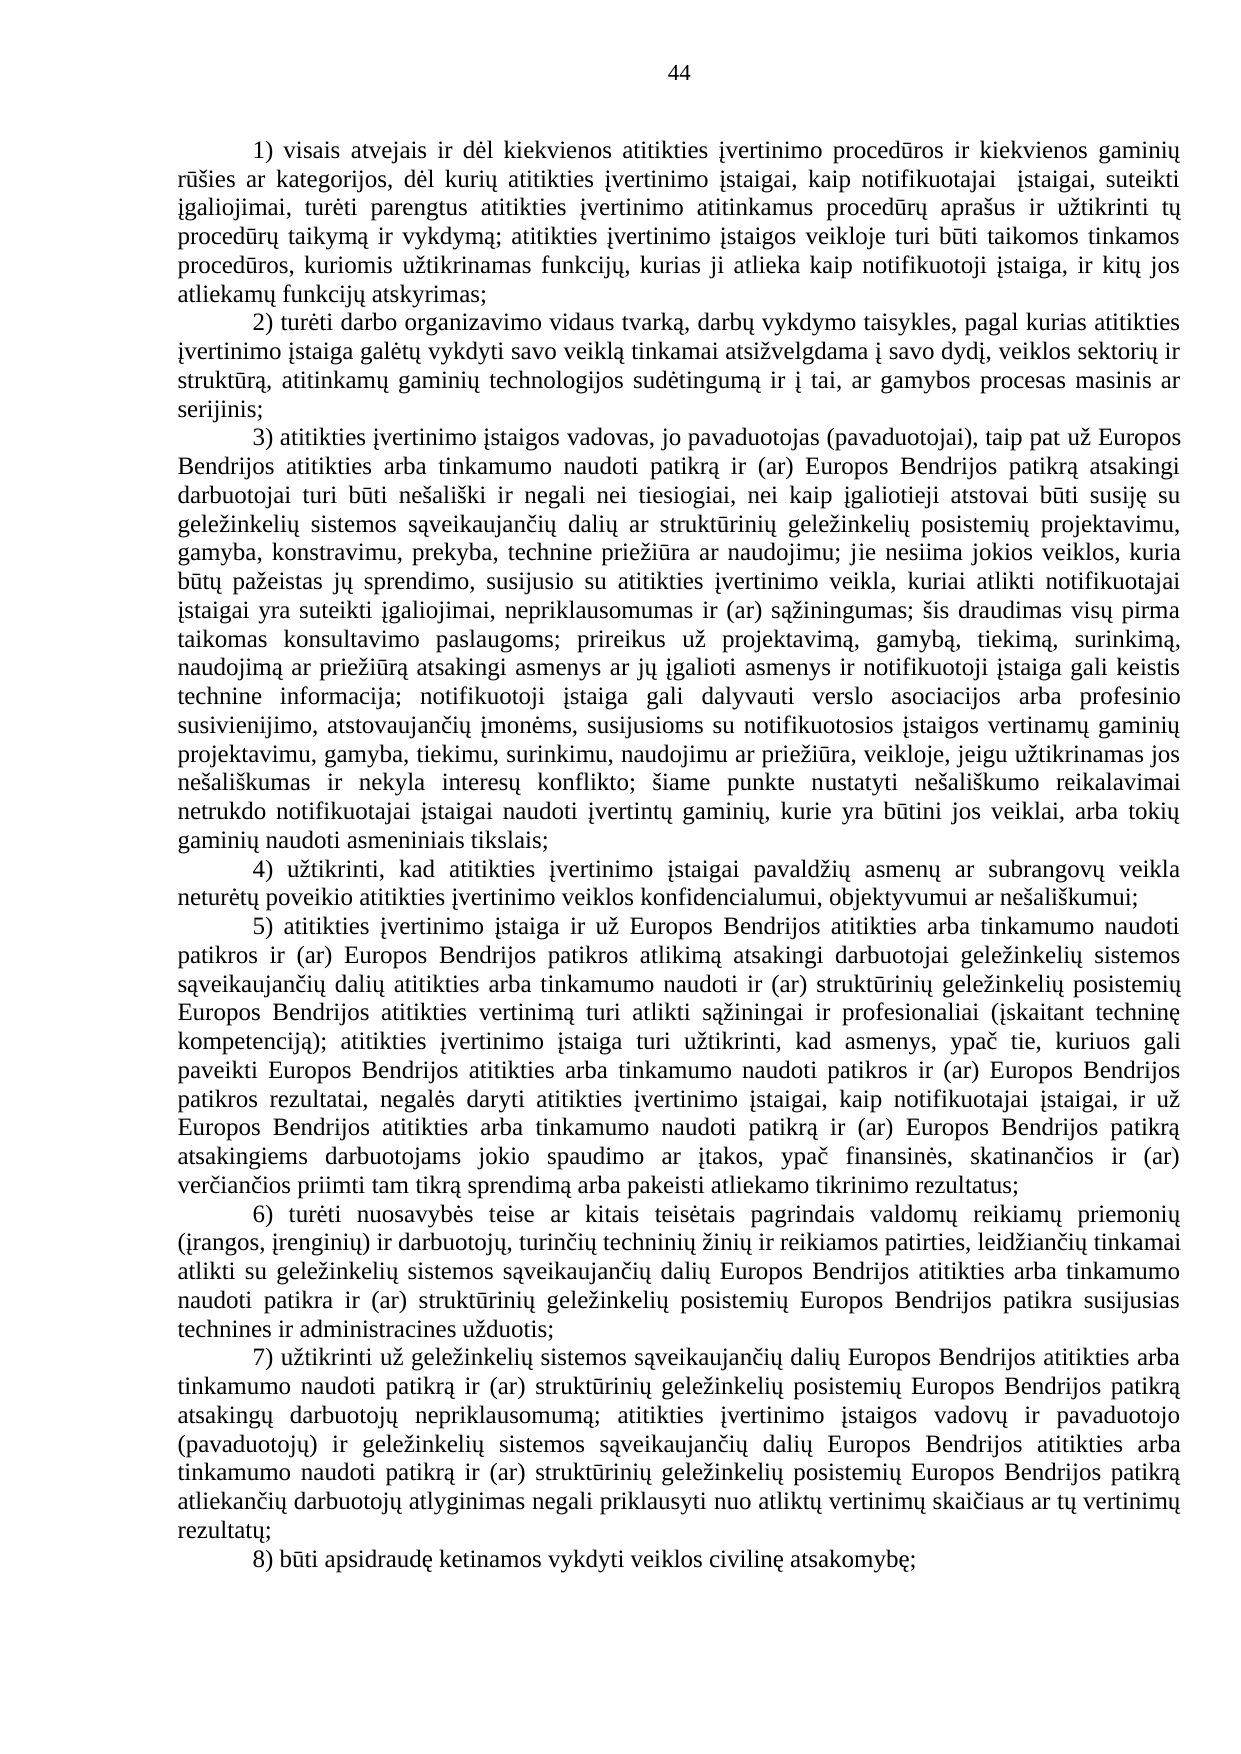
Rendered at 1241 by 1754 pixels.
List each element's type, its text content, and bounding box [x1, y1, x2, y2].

text 8) būti apsidraudę ketinamos vykdyti veiklos civilinę atsakomybę; [177, 1544, 1181, 1572]
text 1) visais atvejais ir dėl kiekvienos atitikties įvertinimo procedūros ir kiekvienos gaminių rūšies ar kategorijos, dėl kurių atitikties įvertinimo įstaigai, kaip notifikuotajai įstaigai, suteikti įgaliojimai, turėti parengtus atitikties įvertinimo atitinkamus procedūrų aprašus ir užtikrinti tų procedūrų taikymą ir vykdymą; atitikties įvertinimo įstaigos veikloje turi būti taikomos tinkamos procedūros, kuriomis užtikrinamas funkcijų, kurias ji atlieka kaip notifikuotoji įstaiga, ir kitų jos atliekamų funkcijų atskyrimas; [177, 135, 1181, 307]
text 4) užtikrinti, kad atitikties įvertinimo įstaigai pavaldžių asmenų ar subrangovų veikla neturėtų poveikio atitikties įvertinimo veiklos konfidencialumui, objektyvumui ar nešališkumui; [177, 854, 1181, 911]
text 3) atitikties įvertinimo įstaigos vadovas, jo pavaduotojas (pavaduotojai), taip pat už Europos Bendrijos atitikties arba tinkamumo naudoti patikrą ir (ar) Europos Bendrijos patikrą atsakingi darbuotojai turi būti nešališki ir negali nei tiesiogiai, nei kaip įgaliotieji atstovai būti susiję su geležinkelių sistemos sąveikaujančių dalių ar struktūrinių geležinkelių posistemių projektavimu, gamyba, konstravimu, prekyba, technine priežiūra ar naudojimu; jie nesiima jokios veiklos, kuria būtų pažeistas jų sprendimo, susijusio su atitikties įvertinimo veikla, kuriai atlikti notifikuotajai įstaigai yra suteikti įgaliojimai, nepriklausomumas ir (ar) sąžiningumas; šis draudimas visų pirma taikomas konsultavimo paslaugoms; prireikus už projektavimą, gamybą, tiekimą, surinkimą, naudojimą ar priežiūrą atsakingi asmenys ar jų įgalioti asmenys ir notifikuotoji įstaiga gali keistis technine informacija; notifikuotoji įstaiga gali dalyvauti verslo asociacijos arba profesinio susivienijimo, atstovaujančių įmonėms, susijusioms su notifikuotosios įstaigos vertinamų gaminių projektavimu, gamyba, tiekimu, surinkimu, naudojimu ar priežiūra, veikloje, jeigu užtikrinamas jos nešališkumas ir nekyla interesų konflikto; šiame punkte nustatyti nešališkumo reikalavimai netrukdo notifikuotajai įstaigai naudoti įvertintų gaminių, kurie yra būtini jos veiklai, arba tokių gaminių naudoti asmeniniais tikslais; [177, 422, 1181, 854]
text 7) užtikrinti už geležinkelių sistemos sąveikaujančių dalių Europos Bendrijos atitikties arba tinkamumo naudoti patikrą ir (ar) struktūrinių geležinkelių posistemių Europos Bendrijos patikrą atsakingų darbuotojų nepriklausomumą; atitikties įvertinimo įstaigos vadovų ir pavaduotojo (pavaduotojų) ir geležinkelių sistemos sąveikaujančių dalių Europos Bendrijos atitikties arba tinkamumo naudoti patikrą ir (ar) struktūrinių geležinkelių posistemių Europos Bendrijos patikrą atliekančių darbuotojų atlyginimas negali priklausyti nuo atliktų vertinimų skaičiaus ar tų vertinimų rezultatų; [177, 1342, 1181, 1544]
text 2) turėti darbo organizavimo vidaus tvarką, darbų vykdymo taisykles, pagal kurias atitikties įvertinimo įstaiga galėtų vykdyti savo veiklą tinkamai atsižvelgdama į savo dydį, veiklos sektorių ir struktūrą, atitinkamų gaminių technologijos sudėtingumą ir į tai, ar gamybos procesas masinis ar serijinis; [177, 307, 1181, 422]
text 5) atitikties įvertinimo įstaiga ir už Europos Bendrijos atitikties arba tinkamumo naudoti patikros ir (ar) Europos Bendrijos patikros atlikimą atsakingi darbuotojai geležinkelių sistemos sąveikaujančių dalių atitikties arba tinkamumo naudoti ir (ar) struktūrinių geležinkelių posistemių Europos Bendrijos atitikties vertinimą turi atlikti sąžiningai ir profesionaliai (įskaitant techninę kompetenciją); atitikties įvertinimo įstaiga turi užtikrinti, kad asmenys, ypač tie, kuriuos gali paveikti Europos Bendrijos atitikties arba tinkamumo naudoti patikros ir (ar) Europos Bendrijos patikros rezultatai, negalės daryti atitikties įvertinimo įstaigai, kaip notifikuotajai įstaigai, ir už Europos Bendrijos atitikties arba tinkamumo naudoti patikrą ir (ar) Europos Bendrijos patikrą atsakingiems darbuotojams jokio spaudimo ar įtakos, ypač finansinės, skatinančios ir (ar) verčiančios priimti tam tikrą sprendimą arba pakeisti atliekamo tikrinimo rezultatus; [177, 911, 1181, 1199]
text 6) turėti nuosavybės teise ar kitais teisėtais pagrindais valdomų reikiamų priemonių (įrangos, įrenginių) ir darbuotojų, turinčių techninių žinių ir reikiamos patirties, leidžiančių tinkamai atlikti su geležinkelių sistemos sąveikaujančių dalių Europos Bendrijos atitikties arba tinkamumo naudoti patikra ir (ar) struktūrinių geležinkelių posistemių Europos Bendrijos patikra susijusias technines ir administracines užduotis; [177, 1199, 1181, 1342]
